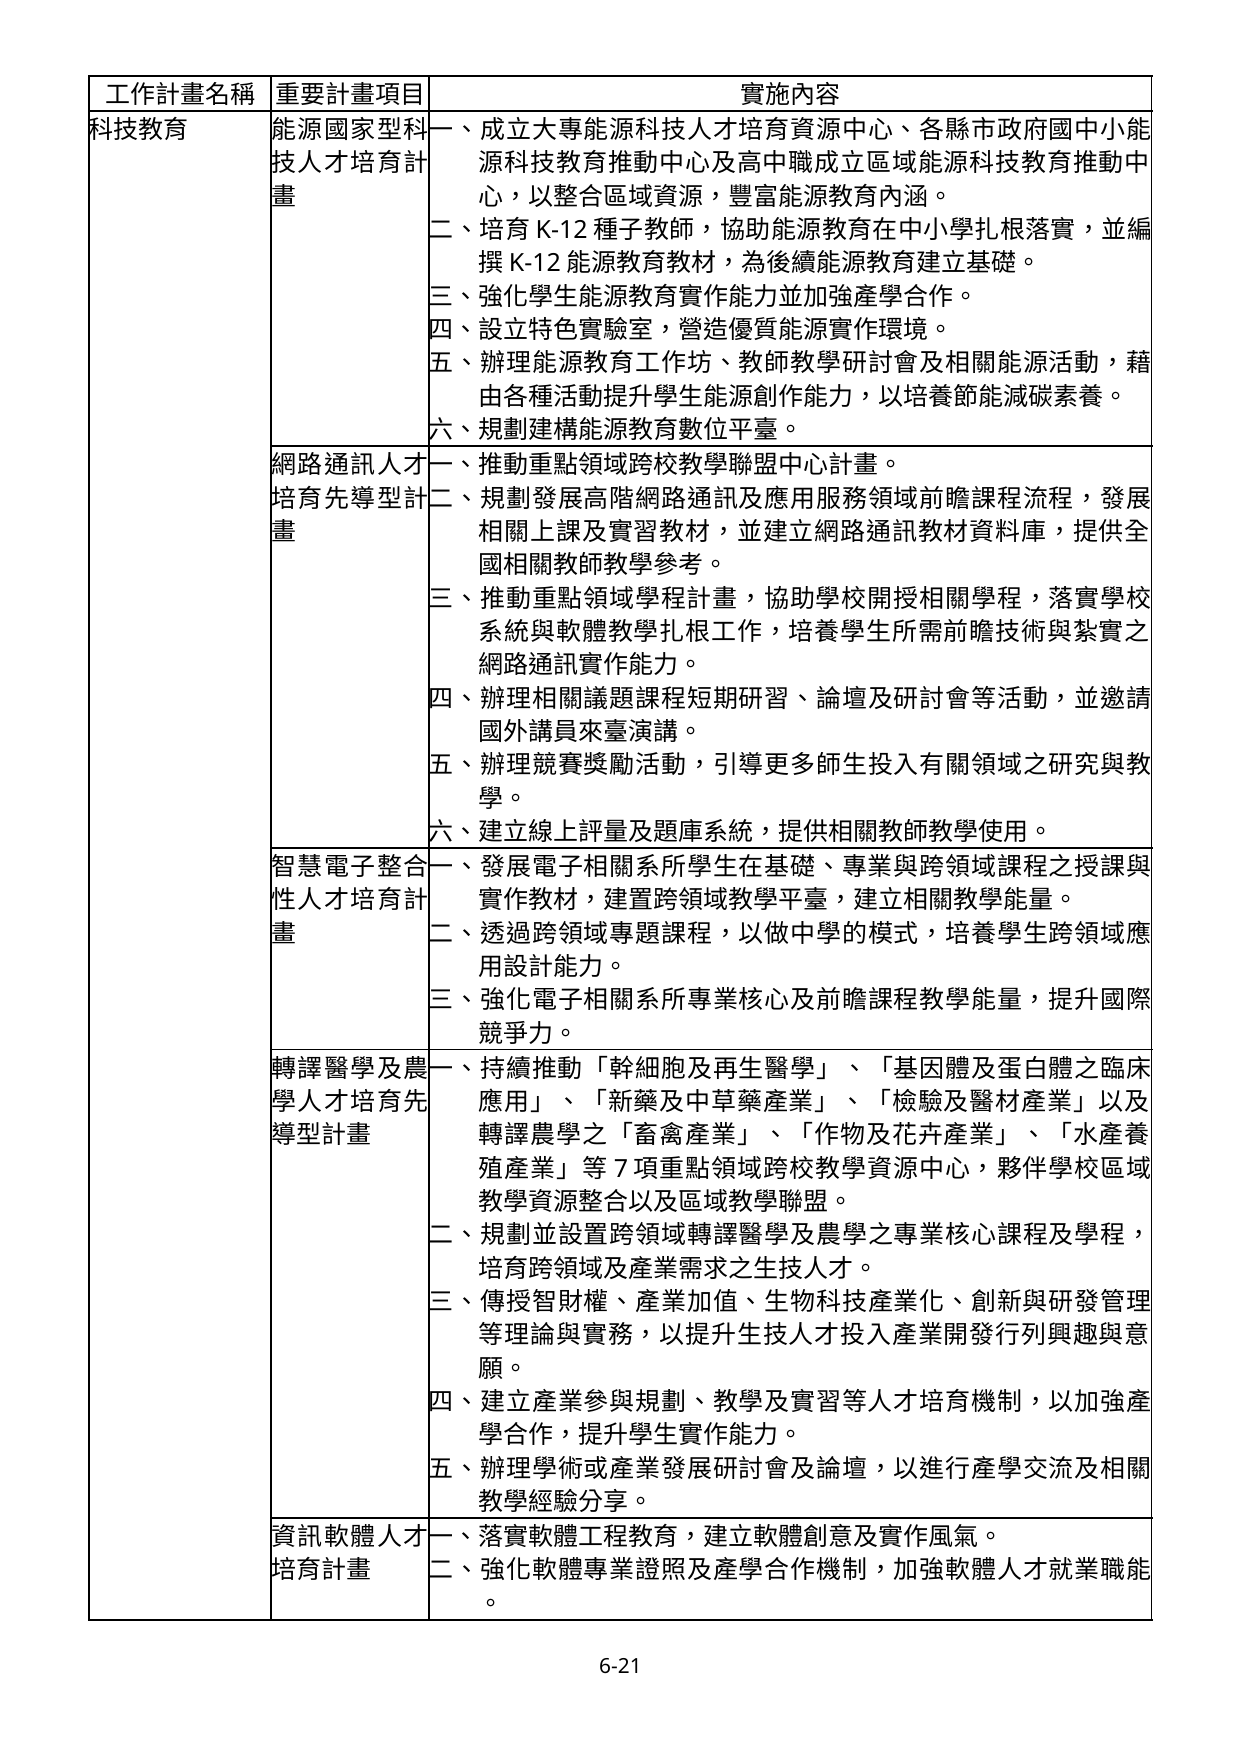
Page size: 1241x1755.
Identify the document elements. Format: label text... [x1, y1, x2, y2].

table_cell 一、推動重點領域跨校教學聯盟中心計畫。 二、規劃發展高階網路通訊及應用服務領域前瞻課程流程，發展相關上課及實習教材，並建立網路通訊教材資料庫，提供全國相關教師教學參考。 三、推動重點領域學程計畫，協助學校開授相關學程，落實學校系統與軟體教學扎根工作，培養學生所需前瞻技術與紮實之網路通訊實作能力。 四、辦理相關議題課程短期研習、論壇及研討會等活動，並邀請國外講員來臺演講。 五、辦理競賽獎勵活動，引導更多師生投入有關領域之研究與教學。 六、建立線上評量及題庫系統，提供相關教師教學使用。 [430, 447, 1151, 847]
table_cell 轉譯醫學及農學人才培育先導型計畫 [272, 1050, 428, 1517]
table_cell 科技教育 [90, 112, 270, 1619]
table_cell 一、落實軟體工程教育，建立軟體創意及實作風氣。 二、強化軟體專業證照及產學合作機制，加強軟體人才就業職能。 [430, 1519, 1151, 1619]
table_cell 一、成立大專能源科技人才培育資源中心、各縣市政府國中小能源科技教育推動中心及高中職成立區域能源科技教育推動中心，以整合區域資源，豐富能源教育內涵。 二、培育K-12種子教師，協助能源教育在中小學扎根落實，並編撰K-12能源教育教材，為後續能源教育建立基礎。 三、強化學生能源教育實作能力並加強產學合作。 四、設立特色實驗室，營造優質能源實作環境。 五、辦理能源教育工作坊、教師教學研討會及相關能源活動，藉由各種活動提升學生能源創作能力，以培養節能減碳素養。 六、規劃建構能源教育數位平臺。 [430, 112, 1151, 445]
table_cell 能源國家型科技人才培育計畫 [272, 112, 428, 445]
table_cell 資訊軟體人才培育計畫 [272, 1519, 428, 1619]
table_header 實施內容 [430, 77, 1151, 110]
table_cell 網路通訊人才培育先導型計畫 [272, 447, 428, 847]
table_cell 一、發展電子相關系所學生在基礎、專業與跨領域課程之授課與實作教材，建置跨領域教學平臺，建立相關教學能量。 二、透過跨領域專題課程，以做中學的模式，培養學生跨領域應用設計能力。 三、強化電子相關系所專業核心及前瞻課程教學能量，提升國際競爭力。 [430, 849, 1151, 1049]
table_cell 一、持續推動「幹細胞及再生醫學」、「基因體及蛋白體之臨床應用」、「新藥及中草藥產業」、「檢驗及醫材產業」以及轉譯農學之「畜禽產業」、「作物及花卉產業」、「水產養殖產業」等7項重點領域跨校教學資源中心，夥伴學校區域教學資源整合以及區域教學聯盟。 二、規劃並設置跨領域轉譯醫學及農學之專業核心課程及學程，培育跨領域及產業需求之生技人才。 三、傳授智財權、產業加值、生物科技產業化、創新與研發管理等理論與實務，以提升生技人才投入產業開發行列興趣與意願。 四、建立產業參與規劃、教學及實習等人才培育機制，以加強產學合作，提升學生實作能力。 五、辦理學術或產業發展研討會及論壇，以進行產學交流及相關教學經驗分享。 [430, 1050, 1151, 1517]
table_header 工作計畫名稱 [90, 77, 270, 110]
table_header 重要計畫項目 [272, 77, 428, 110]
table_cell 智慧電子整合性人才培育計畫 [272, 849, 428, 1049]
